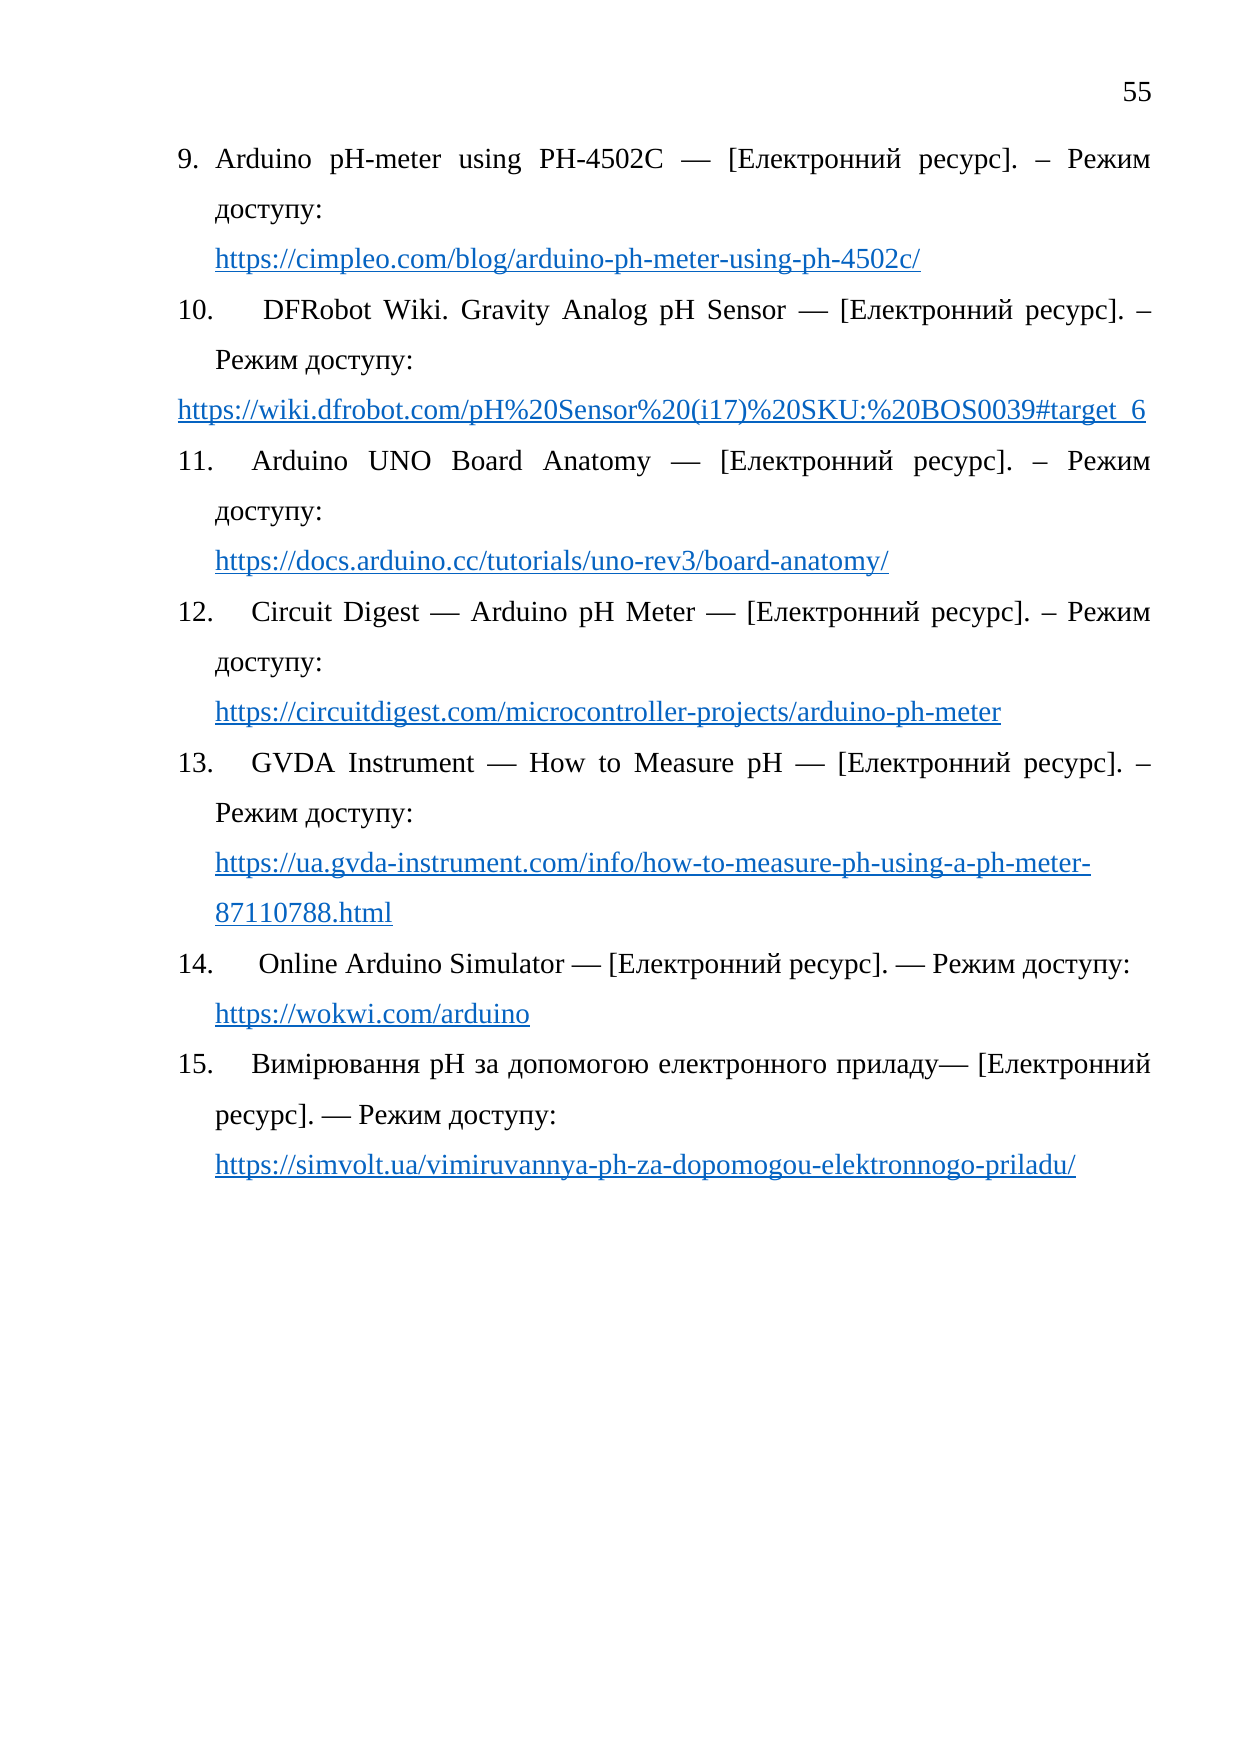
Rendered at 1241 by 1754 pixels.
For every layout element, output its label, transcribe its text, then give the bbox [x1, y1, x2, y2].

text https://ua.gvda-instrument.com/info/how-to-measure-ph-using-a-ph-meter-87110788.html [215, 845, 1152, 929]
text https://circuitdigest.com/microcontroller-projects/arduino-ph-meter [215, 694, 1152, 728]
list GVDA Instrument — How to Measure pH — [Електронний ресурс]. – Режим доступу: [177, 745, 1152, 828]
text https://wiki.dfrobot.com/pH%20Sensor%20(i17)%20SKU:%20BOS0039#target_6 [177, 392, 1152, 426]
list Circuit Digest — Arduino pH Meter — [Електронний ресурс]. – Режим доступу: [177, 594, 1152, 678]
list Arduino UNO Board Anatomy — [Електронний ресурс]. – Режим доступу: [177, 443, 1152, 527]
list Вимірювання pH за допомогою електронного приладу— [Електронний ресурс]. — Режим доступу: [177, 1047, 1152, 1130]
text https://simvolt.ua/vimiruvannya-ph-za-dopomogou-elektronnogo-priladu/ [215, 1147, 1152, 1181]
text https://wokwi.com/arduino [215, 996, 1152, 1030]
list DFRobot Wiki. Gravity Analog pH Sensor — [Електронний ресурс]. – Режим доступу: [177, 292, 1152, 376]
text https://docs.arduino.cc/tutorials/uno-rev3/board-anatomy/ [215, 543, 1152, 577]
text https://cimpleo.com/blog/arduino-ph-meter-using-ph-4502c/ [215, 242, 1152, 275]
list Online Arduino Simulator — [Електронний ресурс]. — Режим доступу: [177, 946, 1152, 979]
list Arduino pH-meter using PH-4502C — [Електронний ресурс]. – Режим доступу: [177, 141, 1152, 225]
